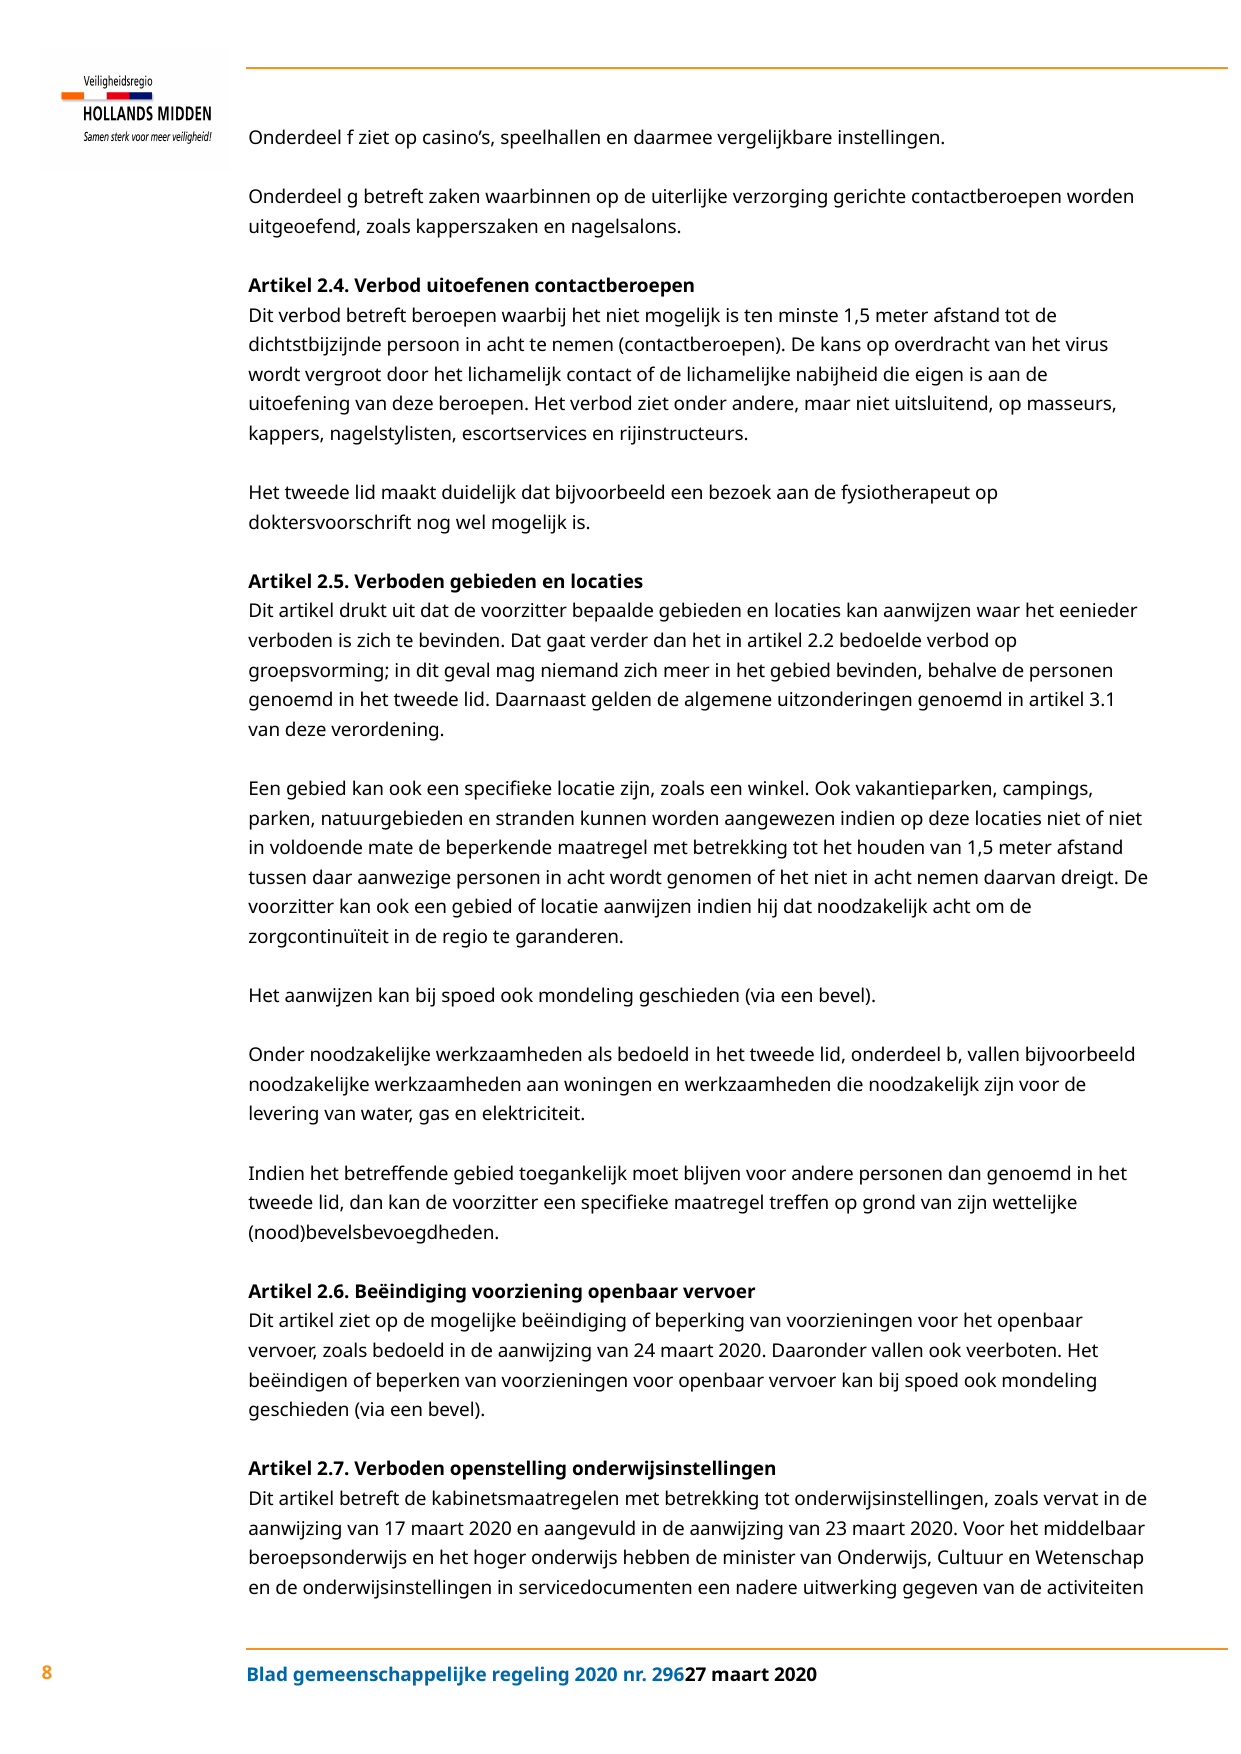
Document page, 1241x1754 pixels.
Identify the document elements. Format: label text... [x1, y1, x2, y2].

text Het tweede lid maakt duidelijk dat bijvoorbeeld een bezoek aan de fysiotherapeut op doktersvoorschrift nog wel mogelijk is. [248, 479, 1152, 535]
text Artikel 2.5. Verboden gebieden en locaties [248, 568, 1152, 594]
picture [41, 47, 231, 172]
text Artikel 2.7. Verboden openstelling onderwijsinstellingen [248, 1456, 1152, 1481]
text Onderdeel f ziet op casino’s, speelhallen en daarmee vergelijkbare instellingen. [248, 124, 1152, 150]
text Indien het betreffende gebied toegankelijk moet blijven voor andere personen dan genoemd in het tweede lid, dan kan de voorzitter een specifieke maatregel treffen op grond van zijn wettelijke (nood)bevelsbevoegdheden. [248, 1160, 1152, 1245]
text Dit artikel ziet op de mogelijke beëindiging of beperking van voorzieningen voor het openbaar vervoer, zoals bedoeld in de aanwijzing van 24 maart 2020. Daaronder vallen ook veerboten. Het beëindigen of beperken van voorzieningen voor openbaar vervoer kan bij spoed ook mondeling geschieden (via een bevel). [248, 1308, 1152, 1422]
text Dit verbod betreft beroepen waarbij het niet mogelijk is ten minste 1,5 meter afstand tot de dichtstbijzijnde persoon in acht te nemen (contactberoepen). De kans op overdracht van het virus wordt vergroot door het lichamelijk contact of de lichamelijke nabijheid die eigen is aan de uitoefening van deze beroepen. Het verbod ziet onder andere, maar niet uitsluitend, op masseurs, kappers, nagelstylisten, escortservices en rijinstructeurs. [248, 302, 1152, 446]
text Dit artikel betreft de kabinetsmaatregelen met betrekking tot onderwijsinstellingen, zoals vervat in de aanwijzing van 17 maart 2020 en aangevuld in de aanwijzing van 23 maart 2020. Voor het middelbaar beroepsonderwijs en het hoger onderwijs hebben de minister van Onderwijs, Cultuur en Wetenschap en de onderwijsinstellingen in servicedocumenten een nadere uitwerking gegeven van de activiteiten [248, 1485, 1152, 1600]
text Onderdeel g betreft zaken waarbinnen op de uiterlijke verzorging gerichte contactberoepen worden uitgeoefend, zoals kapperszaken en nagelsalons. [248, 183, 1152, 239]
text Het aanwijzen kan bij spoed ook mondeling geschieden (via een bevel). [248, 982, 1152, 1008]
text Een gebied kan ook een specifieke locatie zijn, zoals een winkel. Ook vakantieparken, campings, parken, natuurgebieden en stranden kunnen worden aangewezen indien op deze locaties niet of niet in voldoende mate de beperkende maatregel met betrekking tot het houden van 1,5 meter afstand tussen daar aanwezige personen in acht wordt genomen of het niet in acht nemen daarvan dreigt. De voorzitter kan ook een gebied of locatie aanwijzen indien hij dat noodzakelijk acht om de zorgcontinuïteit in de regio te garanderen. [248, 775, 1152, 949]
text Artikel 2.6. Beëindiging voorziening openbaar vervoer [248, 1278, 1152, 1304]
text Dit artikel drukt uit dat de voorzitter bepaalde gebieden en locaties kan aanwijzen waar het eenieder verboden is zich te bevinden. Dat gaat verder dan het in artikel 2.2 bedoelde verbod op groepsvorming; in dit geval mag niemand zich meer in het gebied bevinden, behalve de personen genoemd in het tweede lid. Daarnaast gelden de algemene uitzonderingen genoemd in artikel 3.1 van deze verordening. [248, 598, 1152, 742]
text Onder noodzakelijke werkzaamheden als bedoeld in het tweede lid, onderdeel b, vallen bijvoorbeeld noodzakelijke werkzaamheden aan woningen en werkzaamheden die noodzakelijk zijn voor de levering van water, gas en elektriciteit. [248, 1041, 1152, 1126]
text Artikel 2.4. Verbod uitoefenen contactberoepen [248, 272, 1152, 298]
